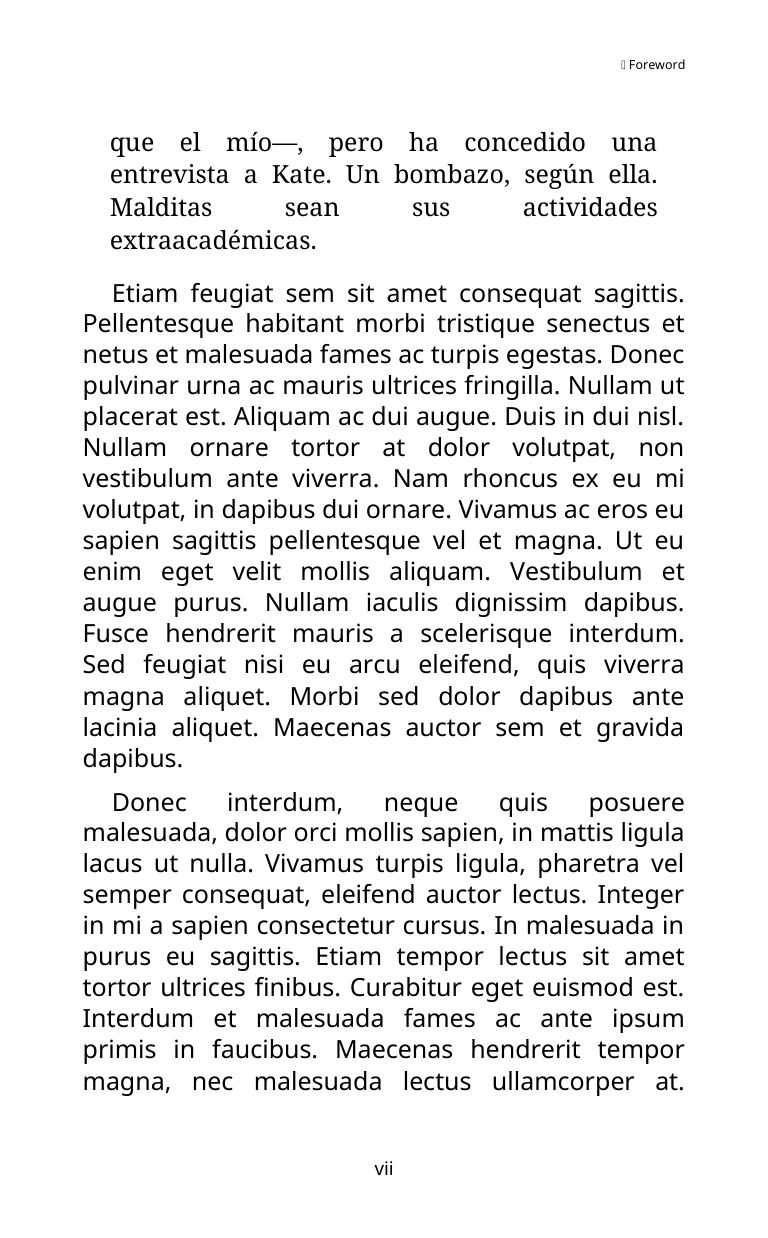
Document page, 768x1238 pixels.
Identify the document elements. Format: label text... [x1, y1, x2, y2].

text que el mío—, pero ha concedido una entrevista a Kate. Un bombazo, según ella. Malditas sean sus actividades extraacadémicas. [109, 124, 658, 257]
text Etiam feugiat sem sit amet consequat sagittis. Pellentesque habitant morbi tristique senectus et netus et malesuada fames ac turpis egestas. Donec pulvinar urna ac mauris ultrices fringilla. Nullam ut placerat est. Aliquam ac dui augue. Duis in dui nisl. Nullam ornare tortor at dolor volutpat, non vestibulum ante viverra. Nam rhoncus ex eu mi volutpat, in dapibus dui ornare. Vivamus ac eros eu sapien sagittis pellentesque vel et magna. Ut eu enim eget velit mollis aliquam. Vestibulum et augue purus. Nullam iaculis dignissim dapibus. Fusce hendrerit mauris a scelerisque interdum. Sed feugiat nisi eu arcu eleifend, quis viverra magna aliquet. Morbi sed dolor dapibus ante lacinia aliquet. Maecenas auctor sem et gravida dapibus. [82, 278, 685, 774]
text Donec interdum, neque quis posuere malesuada, dolor orci mollis sapien, in mattis ligula lacus ut nulla. Vivamus turpis ligula, pharetra vel semper consequat, eleifend auctor lectus. Integer in mi a sapien consectetur cursus. In malesuada in purus eu sagittis. Etiam tempor lectus sit amet tortor ultrices finibus. Curabitur eget euismod est. Interdum et malesuada fames ac ante ipsum primis in faucibus. Maecenas hendrerit tempor magna, nec malesuada lectus ullamcorper at. [82, 787, 685, 1097]
